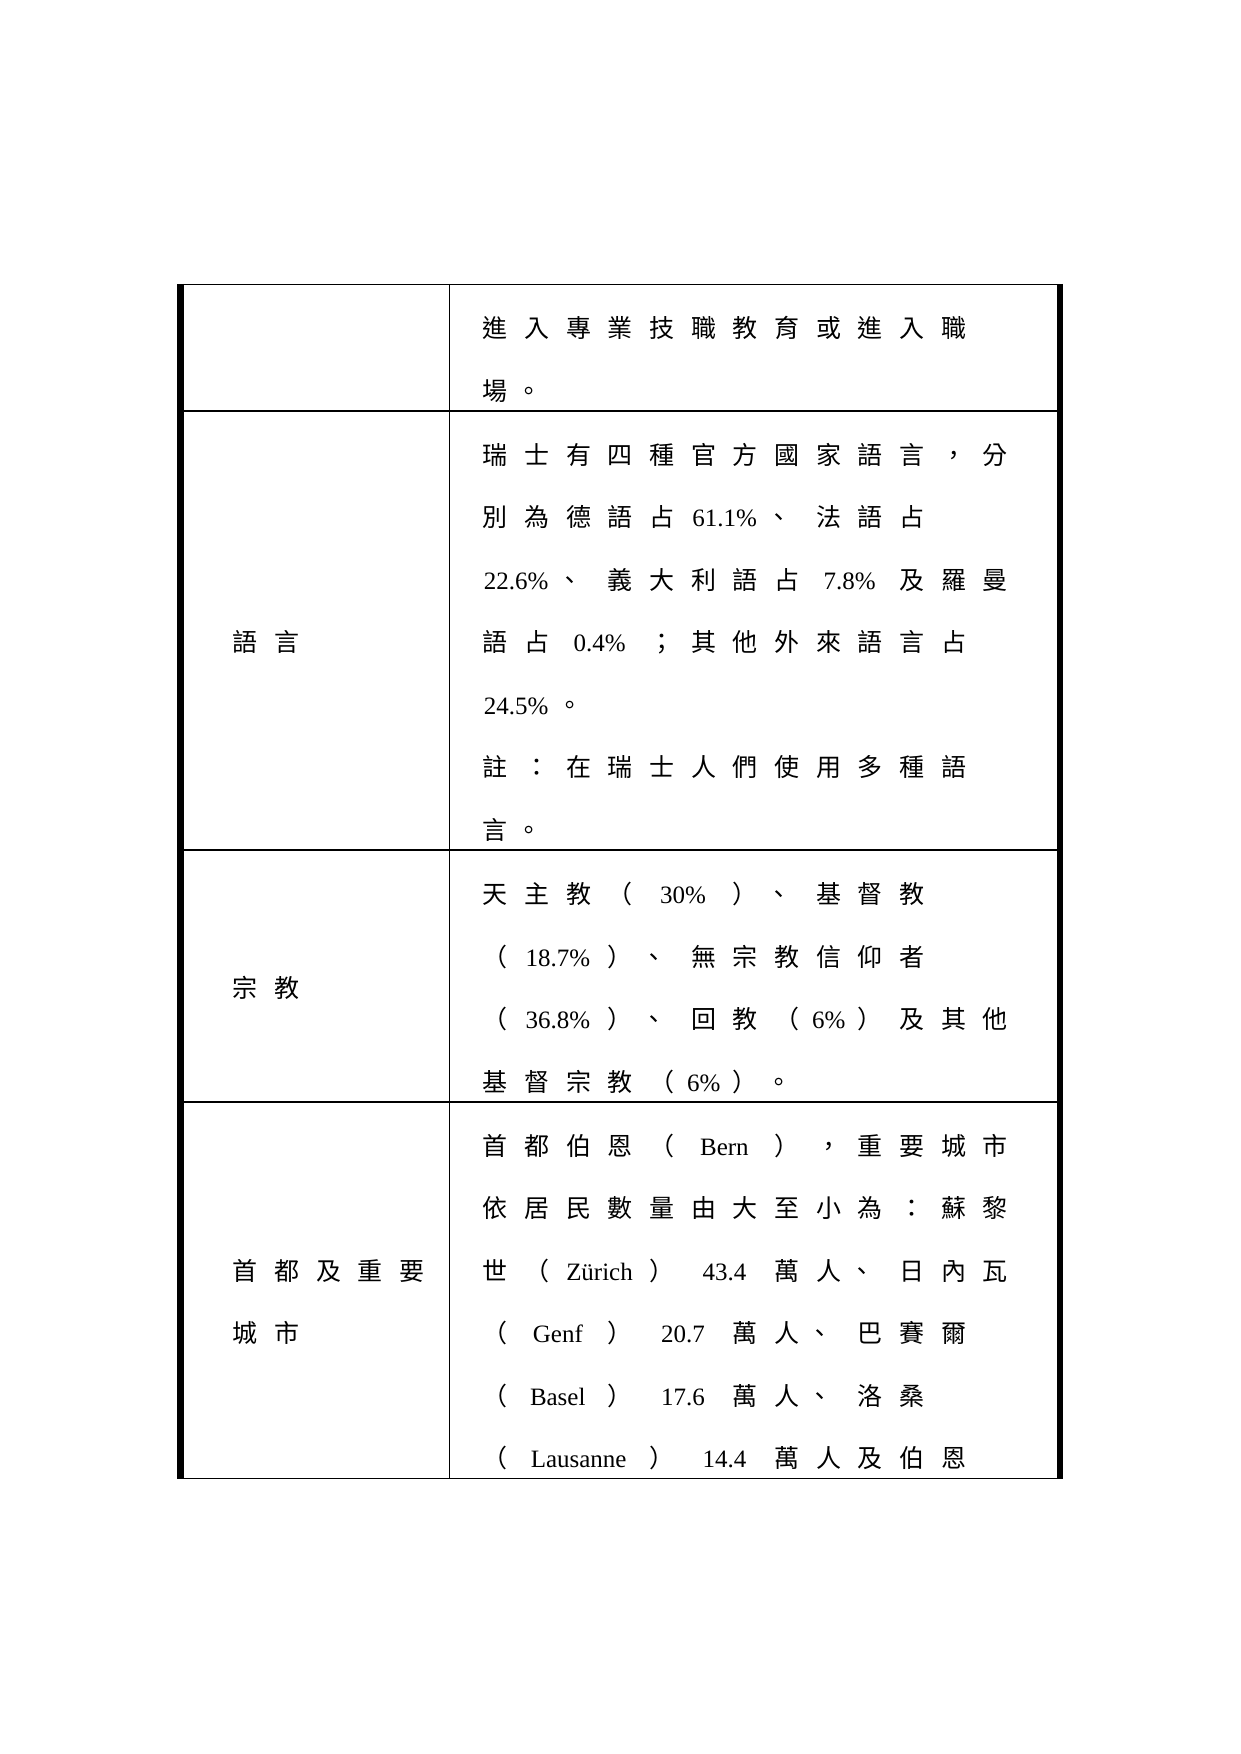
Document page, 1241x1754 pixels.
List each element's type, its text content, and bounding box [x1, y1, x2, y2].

table_cell 教育普及程度 [184, 285, 449, 410]
table_cell 首都伯恩（Bern），重要城市依居民數量由大至小為：蘇黎世（Zürich）43.4萬人、日內瓦（Genf）20.7萬人、巴賽爾（Basel）17.6萬人、洛桑（Lausanne）14.4萬人及伯恩 [450, 1103, 1057, 1477]
table_cell 宗教 [184, 851, 449, 1101]
table_cell 天主教（30%）、基督教（18.7%）、無宗教信仰者（36.8%）、回教（6%）及其他基督宗教（6%）。 [450, 851, 1057, 1101]
table_cell 首都及重要城市 [184, 1103, 449, 1477]
table_cell 瑞士有四種官方國家語言，分別為德語占61.1%、法語占22.6%、義大利語占7.8%及羅曼語占0.4%；其他外來語言占24.5%。 註：在瑞士人們使用多種語言。 [450, 412, 1057, 849]
table_cell 語言 [184, 412, 449, 849]
table_cell 瑞士在全球「國家競爭力」名列前茅，教育普及，實行雙軌並行的教育體制。2025年瑞士人口中，高等教育學歷者的比例為46.2%，與2024年相比減少0.4%，其他人在初中畢業後即進入專業技職教育或進入職場。 [450, 285, 1057, 410]
